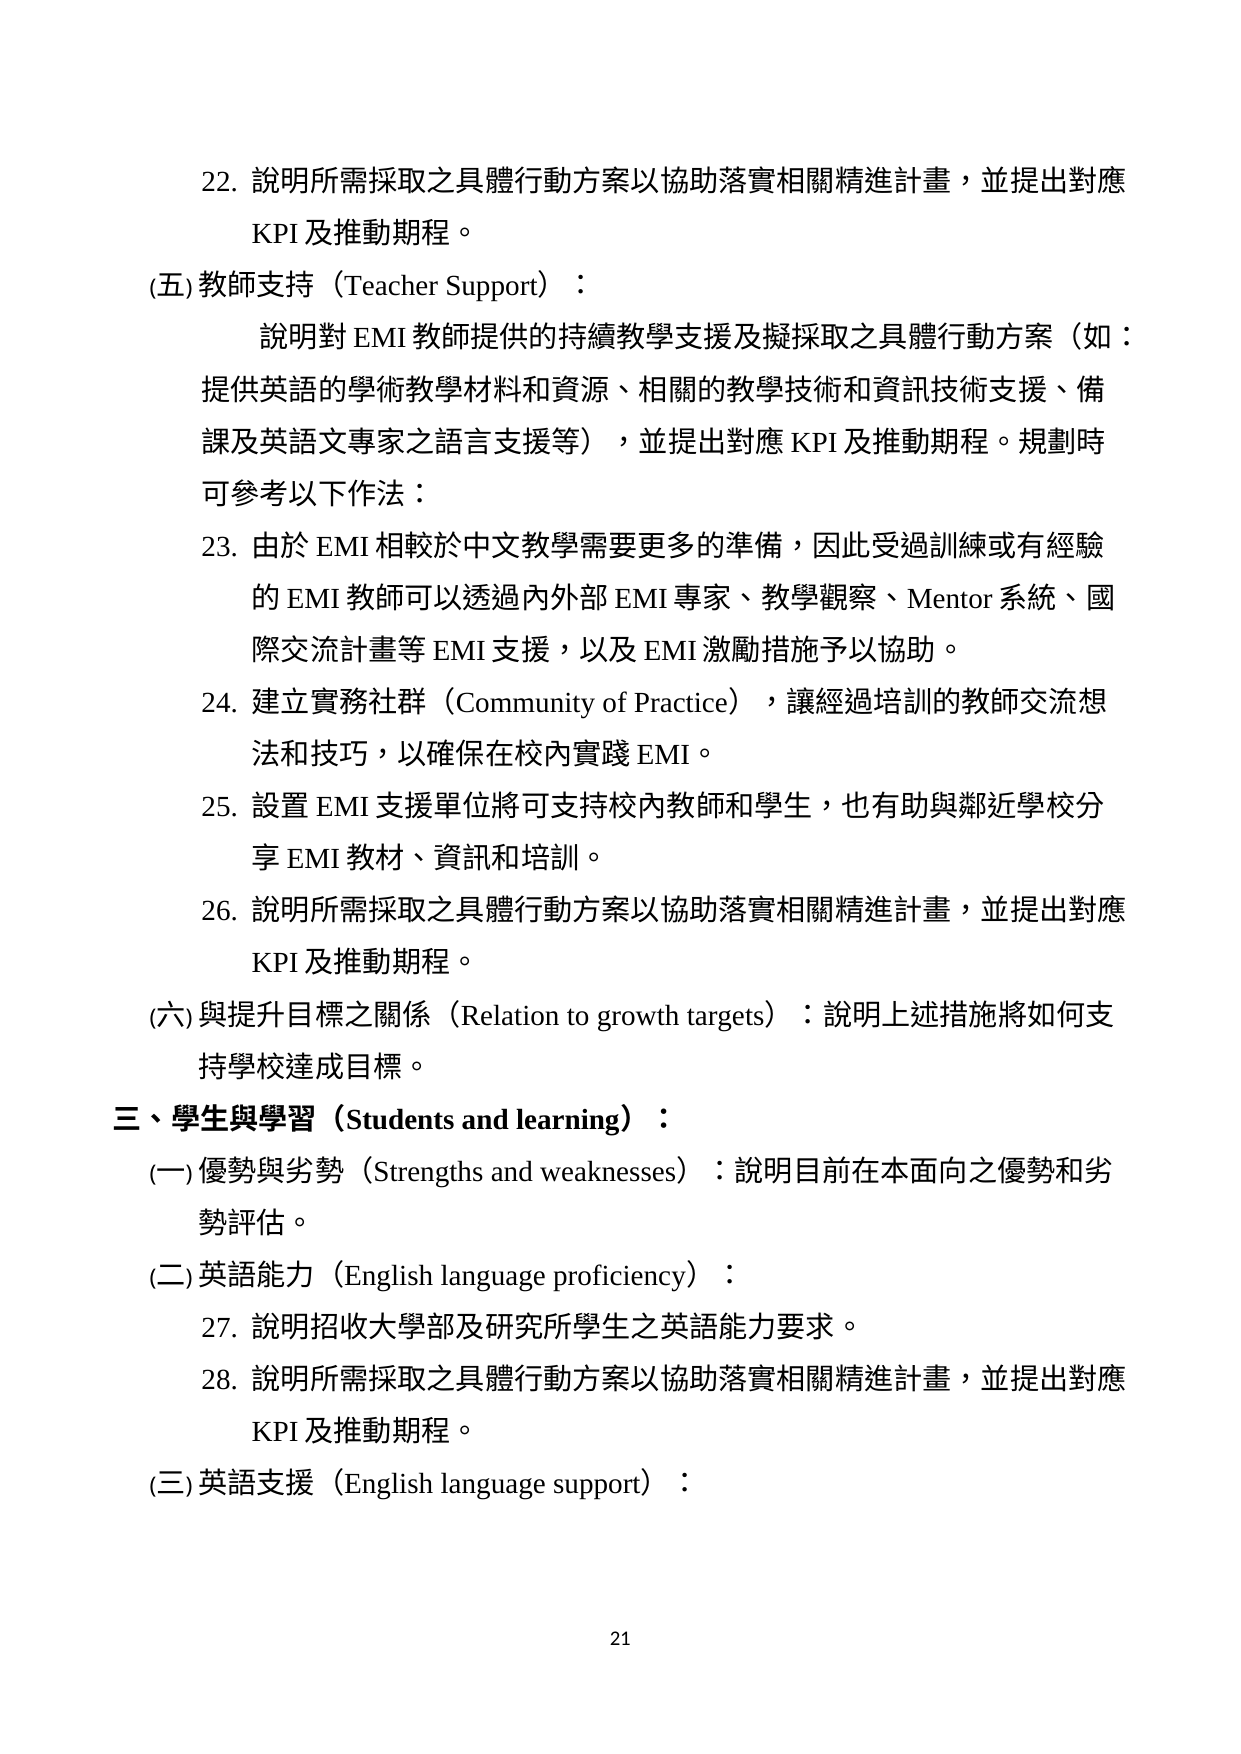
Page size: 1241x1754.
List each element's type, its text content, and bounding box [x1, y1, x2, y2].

subtitle 優勢與劣勢（Strengths and weaknesses）：說明目前在本面向之優勢和劣勢評估。 [198, 1139, 1128, 1244]
subtitle 教師支持（Teacher Support）： [198, 254, 1128, 306]
subtitle 與提升目標之關係（Relation to growth targets）：說明上述措施將如何支持學校達成目標。 [198, 983, 1128, 1087]
subtitle 學生與學習（Students and learning）： [112, 1087, 1128, 1139]
subtitle 由於EMI相較於中文教學需要更多的準備，因此受過訓練或有經驗的EMI教師可以透過內外部EMI專家、教學觀察、Mentor系統、國際交流計畫等EMI支援，以及EMI激勵措施予以協助。 [201, 514, 1128, 671]
subtitle 建立實務社群（Community of Practice），讓經過培訓的教師交流想法和技巧，以確保在校內實踐EMI。 [201, 671, 1128, 775]
subtitle 說明所需採取之具體行動方案以協助落實相關精進計畫，並提出對應KPI及推動期程。 [201, 1348, 1128, 1452]
subtitle 說明招收大學部及研究所學生之英語能力要求。 [201, 1296, 1128, 1348]
subtitle 說明所需採取之具體行動方案以協助落實相關精進計畫，並提出對應KPI及推動期程。 [201, 150, 1128, 254]
subtitle 說明所需採取之具體行動方案以協助落實相關精進計畫，並提出對應KPI及推動期程。 [201, 879, 1128, 983]
subtitle 設置EMI支援單位將可支持校內教師和學生，也有助與鄰近學校分享EMI教材、資訊和培訓。 [201, 775, 1128, 879]
subtitle 說明對EMI教師提供的持續教學支援及擬採取之具體行動方案（如：提供英語的學術教學材料和資源、相關的教學技術和資訊技術支援、備課及英語文專家之語言支援等），並提出對應KPI及推動期程。規劃時可參考以下作法： [201, 306, 1128, 514]
subtitle 英語支援（English language support）： [198, 1452, 1128, 1504]
subtitle 英語能力（English language proficiency）： [198, 1244, 1128, 1296]
